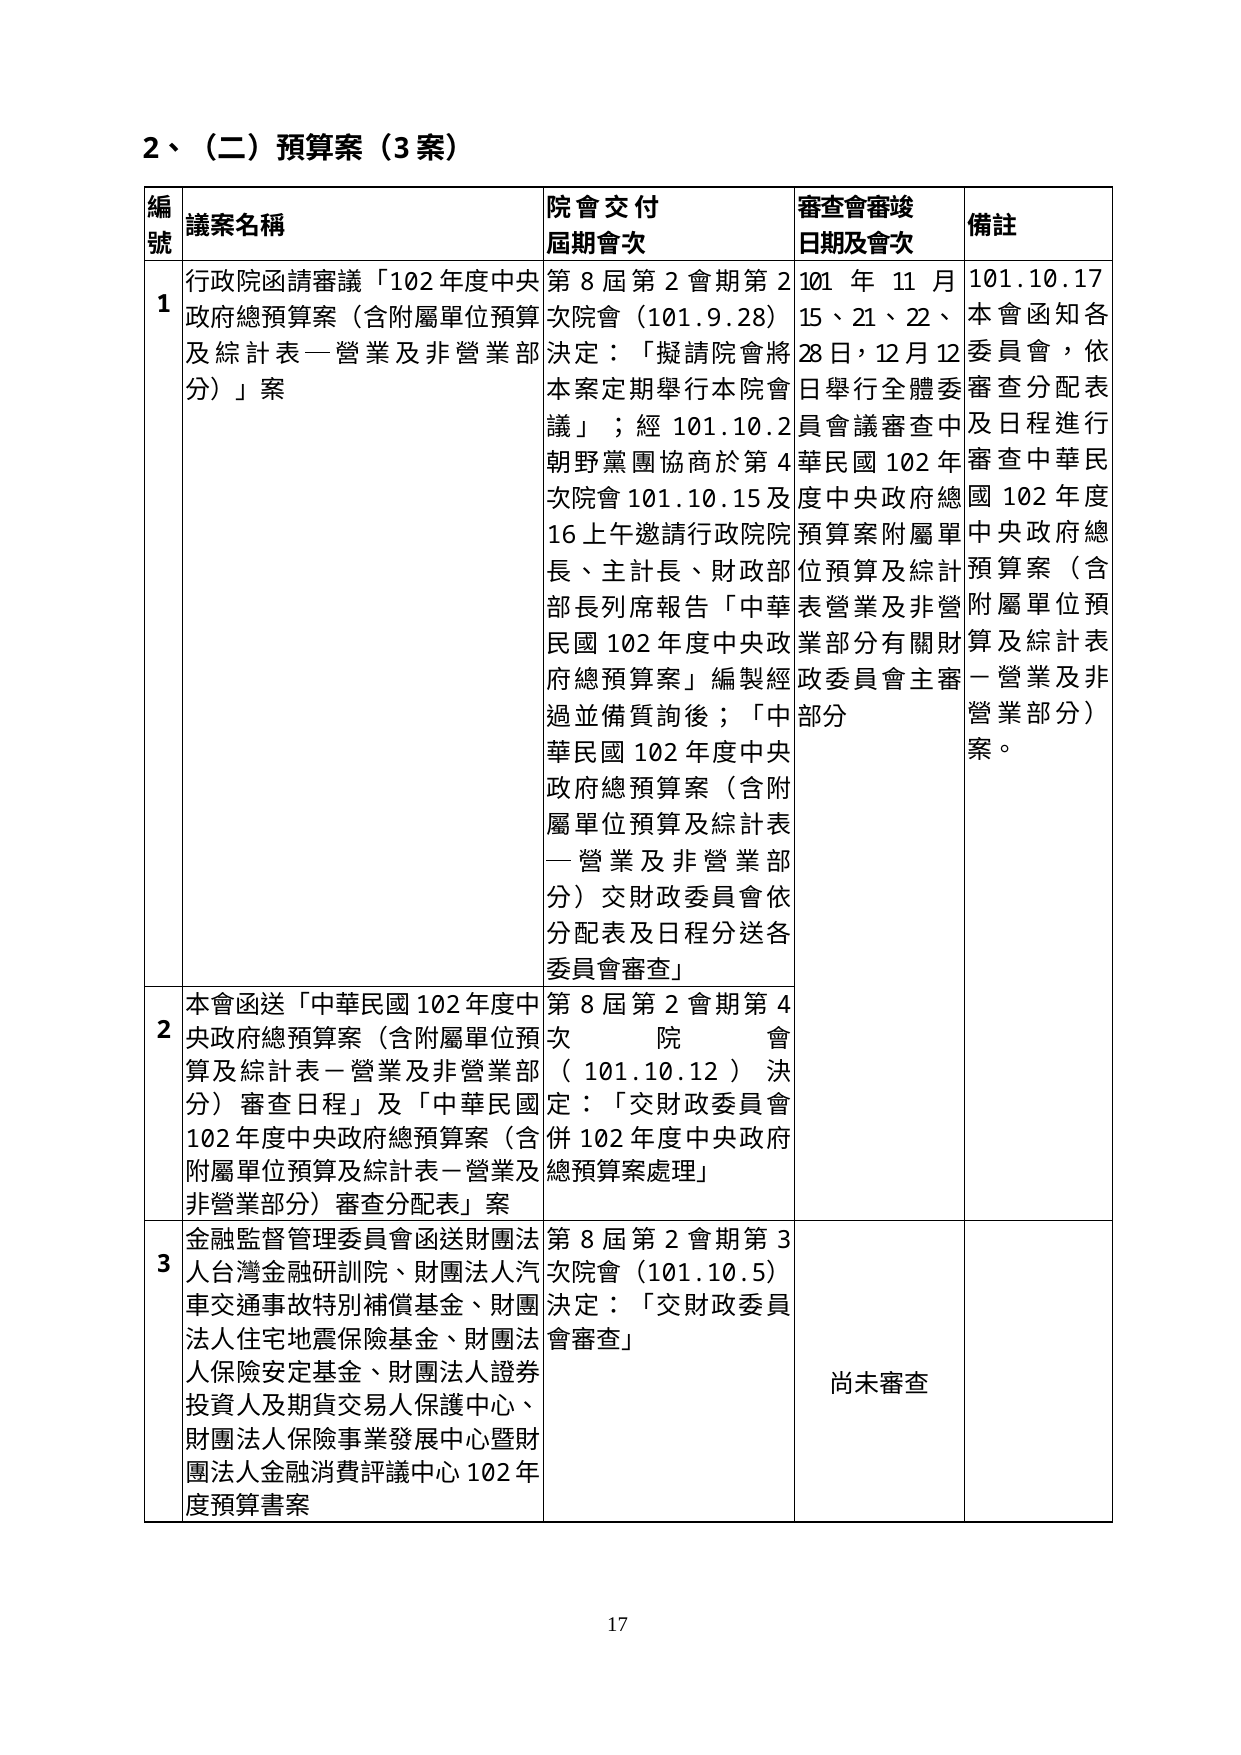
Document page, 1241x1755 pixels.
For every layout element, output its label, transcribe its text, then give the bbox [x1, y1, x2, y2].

table_cell [965, 1221, 1112, 1521]
table_header 審查會審竣 日期及會次 [795, 188, 964, 260]
table_cell 第8屆第2會期第4次院會（101.10.12）決定：「交財政委員會併102年度中央政府總預算案處理」 [544, 987, 794, 1220]
table_cell 2 [145, 987, 182, 1220]
table_cell 金融監督管理委員會函送財團法人台灣金融研訓院、財團法人汽車交通事故特別補償基金、財團法人住宅地震保險基金、財團法人保險安定基金、財團法人證券投資人及期貨交易人保護中心、財團法人保險事業發展中心暨財團法人金融消費評議中心102年度預算書案 [183, 1221, 543, 1521]
table_header 議案名稱 [183, 188, 543, 260]
table_cell 101.10.17本會函知各委員會，依審查分配表及日程進行審查中華民國102年度中央政府總預算案（含附屬單位預算及綜計表－營業及非營業部分）案。 [965, 261, 1112, 1220]
table_cell 1 [145, 261, 182, 986]
table_header 院會交付 屆期會次 [544, 188, 794, 260]
table_cell 3 [145, 1221, 182, 1521]
subtitle （二）預算案（3案） [142, 117, 1131, 169]
table_cell 本會函送「中華民國102年度中央政府總預算案（含附屬單位預算及綜計表－營業及非營業部分）審查日程」及「中華民國102年度中央政府總預算案（含附屬單位預算及綜計表－營業及非營業部分）審查分配表」案 [183, 987, 543, 1220]
table_cell 第8屆第2會期第2次院會（101.9.28）決定：「擬請院會將本案定期舉行本院會議」；經101.10.2朝野黨團協商於第4次院會101.10.15及16上午邀請行政院院長、主計長、財政部部長列席報告「中華民國102年度中央政府總預算案」編製經過並備質詢後；「中華民國102年度中央政府總預算案（含附屬單位預算及綜計表─營業及非營業部分）交財政委員會依分配表及日程分送各委員會審查」 [544, 261, 794, 986]
table_cell 行政院函請審議「102年度中央政府總預算案（含附屬單位預算及綜計表─營業及非營業部分）」案 [183, 261, 543, 986]
table_header 編號 [145, 188, 182, 260]
table_cell 101年11月15、21、22、28日，12月12日舉行全體委員會議審查中華民國102年度中央政府總預算案附屬單位預算及綜計表營業及非營業部分有關財政委員會主審部分 [795, 261, 964, 1220]
table_header 備註 [965, 188, 1112, 260]
table_cell 第8屆第2會期第3次院會（101.10.5）決定：「交財政委員會審查」 [544, 1221, 794, 1521]
table_cell 尚未審查 [795, 1221, 964, 1521]
